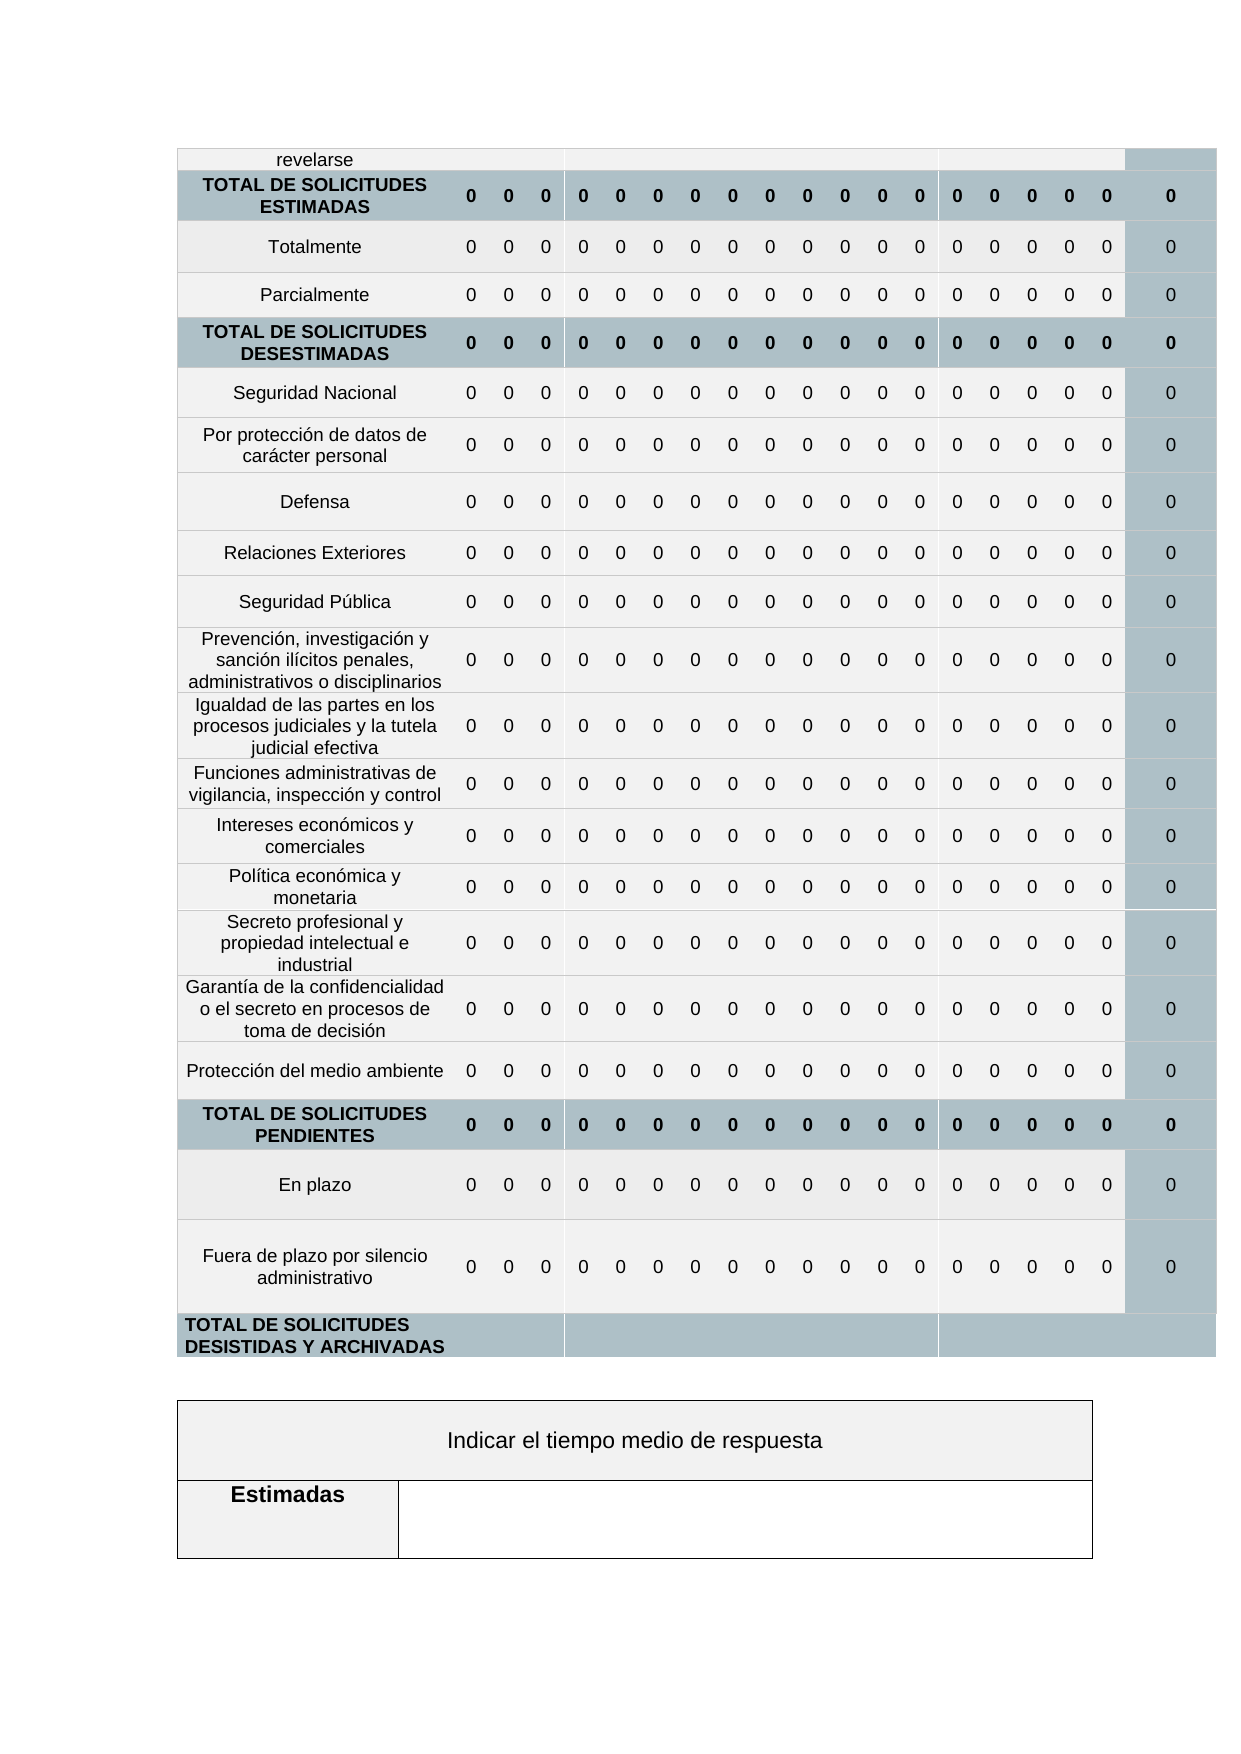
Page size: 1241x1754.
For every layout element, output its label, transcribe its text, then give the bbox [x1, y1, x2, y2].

table_cell 0 [1051, 976, 1088, 1041]
table_cell 0 [490, 576, 527, 627]
table_cell 0 [1051, 759, 1088, 808]
table_cell 0 [527, 418, 564, 472]
table_cell 0 [714, 531, 751, 575]
table_cell 0 [639, 473, 677, 530]
table_cell 0 [602, 531, 639, 575]
table_cell 0 [677, 1042, 714, 1099]
table_cell 0 [864, 1220, 901, 1313]
table_cell 0 [1088, 1150, 1125, 1219]
table_cell 0 [452, 1100, 490, 1149]
table_cell 0 [714, 628, 751, 692]
table_cell 0 [826, 273, 864, 317]
table_cell 0 [826, 1100, 864, 1149]
table_cell 0 [490, 418, 527, 472]
table_cell 0 [864, 318, 901, 367]
table_cell 0 [901, 171, 938, 220]
table_cell 0 [939, 1100, 976, 1149]
table_cell 0 [901, 418, 938, 472]
table_cell 0 [864, 864, 901, 909]
table_cell 0 [1051, 911, 1088, 975]
table_cell 0 [751, 976, 789, 1041]
table_cell 0 [527, 759, 564, 808]
table_cell 0 [976, 1150, 1013, 1219]
table_cell 0 [452, 809, 490, 863]
table_cell 0 [789, 221, 826, 272]
table_cell 0 [789, 318, 826, 367]
table_cell 0 [939, 759, 976, 808]
table_cell 0 [826, 221, 864, 272]
table_cell 0 [490, 1150, 527, 1219]
table_cell 0 [939, 693, 976, 758]
table_cell 0 [1013, 273, 1051, 317]
table_cell 0 [452, 531, 490, 575]
table_cell 0 [639, 628, 677, 692]
table_cell 0 [864, 809, 901, 863]
table_cell 0 [864, 273, 901, 317]
table_cell 0 [452, 628, 490, 692]
table_cell 0 [751, 1150, 789, 1219]
table_cell 0 [939, 318, 976, 367]
table_cell 0 [677, 628, 714, 692]
table_cell 0 [789, 911, 826, 975]
table_cell 0 [602, 809, 639, 863]
table_cell 0 [565, 273, 602, 317]
table_cell 0 [976, 1042, 1013, 1099]
table_cell revelarse [178, 149, 452, 170]
table_cell 0 [976, 576, 1013, 627]
table_cell 0 [826, 1150, 864, 1219]
table_cell 0 [751, 418, 789, 472]
table_cell 0 [602, 976, 639, 1041]
table_cell 0 [714, 221, 751, 272]
table_cell 0 [1013, 976, 1051, 1041]
table_cell 0 [1013, 1150, 1051, 1219]
table_cell 0 [714, 473, 751, 530]
table_cell 0 [639, 273, 677, 317]
table_cell 0 [490, 976, 527, 1041]
table_cell 0 [677, 1220, 714, 1313]
table_cell 0 [602, 473, 639, 530]
table_cell [1013, 1314, 1051, 1357]
table_cell 0 [751, 759, 789, 808]
table_cell 0 [1125, 1150, 1216, 1219]
table_cell 0 [677, 273, 714, 317]
table_cell 0 [826, 864, 864, 909]
table_cell Igualdad de las partes en los procesos judiciales y la tutela judicial efectiva [178, 693, 452, 758]
table_cell 0 [565, 759, 602, 808]
table_cell 0 [527, 273, 564, 317]
table_cell 0 [939, 1150, 976, 1219]
table_cell 0 [490, 628, 527, 692]
table_cell [490, 1314, 527, 1357]
table_cell 0 [714, 809, 751, 863]
table_cell 0 [789, 473, 826, 530]
table_cell [789, 149, 826, 170]
table_cell 0 [751, 864, 789, 909]
table_cell 0 [639, 864, 677, 909]
table_cell 0 [751, 1220, 789, 1313]
table_cell 0 [1088, 911, 1125, 975]
table_cell 0 [901, 1150, 938, 1219]
table_cell 0 [789, 759, 826, 808]
table_cell 0 [1088, 368, 1125, 417]
table_cell 0 [452, 759, 490, 808]
table_cell 0 [826, 628, 864, 692]
table_cell 0 [490, 273, 527, 317]
table_cell 0 [714, 318, 751, 367]
table_cell 0 [452, 171, 490, 220]
table_cell 0 [714, 976, 751, 1041]
table_cell 0 [976, 171, 1013, 220]
table_cell 0 [901, 759, 938, 808]
table_cell 0 [789, 531, 826, 575]
table_cell 0 [527, 693, 564, 758]
table_cell 0 [939, 473, 976, 530]
table_cell 0 [602, 628, 639, 692]
table_cell 0 [1125, 418, 1216, 472]
table_cell [826, 149, 864, 170]
table_cell Intereses económicos y comerciales [178, 809, 452, 863]
table_cell [639, 149, 677, 170]
table_cell 0 [901, 273, 938, 317]
table_cell 0 [826, 693, 864, 758]
table_cell 0 [452, 318, 490, 367]
table_cell 0 [565, 864, 602, 909]
table_cell 0 [714, 1220, 751, 1313]
table_cell 0 [901, 809, 938, 863]
table_cell 0 [1088, 809, 1125, 863]
table_cell 0 [939, 418, 976, 472]
table_cell 0 [565, 1150, 602, 1219]
table_cell 0 [452, 911, 490, 975]
table_cell 0 [1125, 1100, 1216, 1149]
table_cell 0 [602, 318, 639, 367]
table_cell 0 [452, 368, 490, 417]
table_cell 0 [976, 318, 1013, 367]
table_cell 0 [639, 576, 677, 627]
table_cell Política económica y monetaria [178, 864, 452, 909]
table_cell 0 [1088, 418, 1125, 472]
table_cell 0 [527, 576, 564, 627]
table_cell 0 [864, 1042, 901, 1099]
table_cell 0 [639, 1150, 677, 1219]
table_cell 0 [1125, 531, 1216, 575]
table_cell 0 [1013, 1100, 1051, 1149]
table_cell 0 [939, 171, 976, 220]
table_cell 0 [677, 473, 714, 530]
table_cell 0 [1013, 368, 1051, 417]
table_cell 0 [1051, 368, 1088, 417]
table_cell 0 [751, 473, 789, 530]
table_cell 0 [490, 864, 527, 909]
table_cell 0 [602, 1100, 639, 1149]
table_cell [1088, 1314, 1125, 1357]
table_cell 0 [826, 809, 864, 863]
table_cell 0 [1125, 576, 1216, 627]
table_cell 0 [939, 628, 976, 692]
table_cell 0 [714, 1150, 751, 1219]
table_cell 0 [1051, 864, 1088, 909]
table_cell 0 [714, 693, 751, 758]
table_cell 0 [826, 759, 864, 808]
table_cell 0 [602, 221, 639, 272]
table_cell 0 [1125, 318, 1216, 367]
table_cell 0 [1051, 693, 1088, 758]
table_cell 0 [826, 418, 864, 472]
table_cell En plazo [178, 1150, 452, 1219]
table_cell 0 [789, 1220, 826, 1313]
table_cell 0 [939, 273, 976, 317]
table_cell 0 [677, 976, 714, 1041]
table_cell [527, 1314, 564, 1357]
table_cell 0 [527, 531, 564, 575]
table_cell Defensa [178, 473, 452, 530]
table_cell 0 [1125, 1220, 1216, 1313]
table_cell 0 [452, 693, 490, 758]
table_cell 0 [565, 1042, 602, 1099]
table_cell 0 [864, 911, 901, 975]
table_cell 0 [602, 418, 639, 472]
table_cell 0 [751, 368, 789, 417]
table_cell 0 [976, 628, 1013, 692]
table_cell 0 [527, 628, 564, 692]
table_cell 0 [1013, 1220, 1051, 1313]
table_cell 0 [939, 576, 976, 627]
table_cell 0 [751, 1042, 789, 1099]
table_cell 0 [1051, 221, 1088, 272]
table_cell 0 [1013, 809, 1051, 863]
table_cell 0 [639, 171, 677, 220]
table_cell 0 [901, 628, 938, 692]
table_cell 0 [1013, 221, 1051, 272]
table_cell TOTAL DE SOLICITUDES ESTIMADAS [178, 171, 452, 220]
table_cell [1125, 149, 1216, 170]
table_cell 0 [639, 1100, 677, 1149]
table_cell 0 [639, 976, 677, 1041]
table_cell Fuera de plazo por silencio administrativo [178, 1220, 452, 1313]
table_cell 0 [789, 1100, 826, 1149]
table_cell Relaciones Exteriores [178, 531, 452, 575]
table_cell 0 [1088, 628, 1125, 692]
table_cell 0 [565, 911, 602, 975]
table_cell 0 [826, 911, 864, 975]
table_cell [565, 1314, 602, 1357]
table_cell [1051, 1314, 1088, 1357]
table_cell 0 [976, 1100, 1013, 1149]
table_cell [939, 1314, 976, 1357]
table_cell 0 [527, 368, 564, 417]
table_cell 0 [864, 531, 901, 575]
table_cell 0 [490, 911, 527, 975]
table_cell 0 [789, 693, 826, 758]
table_cell Estimadas [178, 1481, 398, 1558]
table_cell 0 [677, 864, 714, 909]
table_cell 0 [826, 531, 864, 575]
table_cell 0 [1013, 318, 1051, 367]
table_cell 0 [677, 368, 714, 417]
table_cell 0 [639, 1042, 677, 1099]
table_cell 0 [714, 273, 751, 317]
table_cell 0 [1013, 911, 1051, 975]
table_cell [527, 149, 564, 170]
table_cell 0 [1051, 171, 1088, 220]
table_cell 0 [789, 576, 826, 627]
table_cell 0 [976, 368, 1013, 417]
table_cell 0 [1125, 221, 1216, 272]
table_cell 0 [565, 976, 602, 1041]
table_cell [1088, 149, 1125, 170]
table_cell 0 [751, 171, 789, 220]
table_cell 0 [677, 171, 714, 220]
table_cell 0 [939, 531, 976, 575]
table_cell 0 [490, 809, 527, 863]
table_cell 0 [452, 576, 490, 627]
table_cell [602, 149, 639, 170]
table_cell 0 [1013, 418, 1051, 472]
table_cell 0 [1088, 1042, 1125, 1099]
table_cell [714, 1314, 751, 1357]
table_cell Parcialmente [178, 273, 452, 317]
table_cell 0 [976, 1220, 1013, 1313]
table_cell 0 [677, 531, 714, 575]
table_cell [452, 1314, 490, 1357]
table_cell 0 [1051, 1042, 1088, 1099]
table_cell 0 [1013, 576, 1051, 627]
table_cell 0 [789, 1042, 826, 1099]
table_cell 0 [714, 759, 751, 808]
table_cell 0 [565, 473, 602, 530]
table_cell 0 [527, 318, 564, 367]
table_cell 0 [565, 418, 602, 472]
table_cell 0 [527, 1100, 564, 1149]
table_cell 0 [751, 1100, 789, 1149]
table_cell 0 [714, 864, 751, 909]
table_cell Secreto profesional y propiedad intelectual e industrial [178, 911, 452, 975]
table_cell 0 [939, 1220, 976, 1313]
table_cell [901, 149, 938, 170]
table_cell 0 [1051, 809, 1088, 863]
table_cell 0 [901, 911, 938, 975]
table_cell 0 [565, 368, 602, 417]
table_cell [677, 1314, 714, 1357]
table_cell [1125, 1314, 1216, 1357]
table_cell 0 [565, 318, 602, 367]
table_cell 0 [677, 418, 714, 472]
table_cell 0 [714, 418, 751, 472]
table_cell 0 [527, 473, 564, 530]
table_cell [452, 149, 490, 170]
table_cell 0 [826, 318, 864, 367]
table_cell 0 [901, 221, 938, 272]
table_cell 0 [1125, 911, 1216, 975]
table_cell 0 [639, 759, 677, 808]
table_cell 0 [490, 1042, 527, 1099]
table_cell 0 [789, 809, 826, 863]
table_cell 0 [1013, 473, 1051, 530]
table_cell 0 [1051, 531, 1088, 575]
table_cell 0 [452, 418, 490, 472]
table_cell Prevención, investigación y sanción ilícitos penales, administrativos o disciplinarios [178, 628, 452, 692]
table_cell 0 [976, 221, 1013, 272]
table_cell 0 [864, 1150, 901, 1219]
table_cell [490, 149, 527, 170]
table_cell 0 [976, 809, 1013, 863]
table_cell 0 [1088, 273, 1125, 317]
table_cell [565, 149, 602, 170]
table_cell Funciones administrativas de vigilancia, inspección y control [178, 759, 452, 808]
table_cell 0 [826, 368, 864, 417]
table_cell 0 [490, 473, 527, 530]
table_cell 0 [751, 911, 789, 975]
table_cell 0 [1051, 273, 1088, 317]
table_cell 0 [639, 318, 677, 367]
table_cell 0 [527, 171, 564, 220]
table_cell 0 [452, 976, 490, 1041]
table_cell 0 [864, 976, 901, 1041]
table_cell 0 [976, 531, 1013, 575]
table_cell 0 [490, 531, 527, 575]
table_cell 0 [527, 221, 564, 272]
table_cell 0 [714, 171, 751, 220]
table_cell 0 [602, 368, 639, 417]
table_cell 0 [939, 911, 976, 975]
table_cell 0 [490, 318, 527, 367]
table_cell 0 [789, 273, 826, 317]
table_cell 0 [565, 1220, 602, 1313]
table_cell 0 [602, 911, 639, 975]
table_cell 0 [789, 628, 826, 692]
table_cell 0 [1125, 473, 1216, 530]
table_cell 0 [901, 976, 938, 1041]
table_cell 0 [1088, 976, 1125, 1041]
table_cell 0 [1051, 1220, 1088, 1313]
table_cell 0 [1051, 1150, 1088, 1219]
table_cell 0 [1051, 1100, 1088, 1149]
table_cell [602, 1314, 639, 1357]
table_cell Garantía de la confidencialidad o el secreto en procesos de toma de decisión [178, 976, 452, 1041]
table_cell 0 [976, 418, 1013, 472]
table_cell 0 [1125, 864, 1216, 909]
table_cell 0 [527, 864, 564, 909]
table_cell 0 [1088, 576, 1125, 627]
table_cell [677, 149, 714, 170]
table_cell 0 [527, 1150, 564, 1219]
table_cell 0 [939, 1042, 976, 1099]
table_cell 0 [452, 1220, 490, 1313]
table_cell 0 [864, 221, 901, 272]
table_cell 0 [1013, 628, 1051, 692]
table_cell TOTAL DE SOLICITUDES DESISTIDAS Y ARCHIVADAS [177, 1314, 452, 1357]
table_cell 0 [452, 221, 490, 272]
table_cell 0 [565, 171, 602, 220]
table_cell TOTAL DE SOLICITUDES DESESTIMADAS [178, 318, 452, 367]
table_cell 0 [639, 418, 677, 472]
table_cell [1051, 149, 1088, 170]
table_cell 0 [1125, 171, 1216, 220]
table_cell 0 [1125, 976, 1216, 1041]
table_cell Seguridad Pública [178, 576, 452, 627]
table_cell 0 [677, 1100, 714, 1149]
table_cell 0 [901, 864, 938, 909]
table_cell 0 [527, 1220, 564, 1313]
table_cell 0 [789, 864, 826, 909]
table_cell 0 [864, 576, 901, 627]
table_cell 0 [1125, 759, 1216, 808]
table_cell 0 [976, 473, 1013, 530]
table_cell 0 [751, 318, 789, 367]
table_cell 0 [1013, 531, 1051, 575]
table_cell 0 [677, 1150, 714, 1219]
table_cell [864, 149, 901, 170]
table_cell 0 [789, 171, 826, 220]
table_cell 0 [864, 473, 901, 530]
table_cell 0 [1013, 693, 1051, 758]
table_cell 0 [527, 1042, 564, 1099]
table_cell 0 [1125, 809, 1216, 863]
table_cell 0 [452, 273, 490, 317]
table_cell 0 [939, 809, 976, 863]
table_cell 0 [1013, 864, 1051, 909]
table_cell 0 [939, 864, 976, 909]
table_cell 0 [1051, 473, 1088, 530]
table_cell 0 [789, 418, 826, 472]
table_cell 0 [901, 1220, 938, 1313]
table_cell TOTAL DE SOLICITUDES PENDIENTES [178, 1100, 452, 1149]
table_cell 0 [639, 531, 677, 575]
table_cell 0 [602, 576, 639, 627]
table_cell 0 [565, 576, 602, 627]
table_cell [939, 149, 976, 170]
table_cell 0 [864, 1100, 901, 1149]
table_cell 0 [1013, 171, 1051, 220]
table_cell 0 [976, 911, 1013, 975]
table_cell 0 [490, 171, 527, 220]
table_cell 0 [1125, 628, 1216, 692]
table_cell 0 [751, 273, 789, 317]
table_cell 0 [901, 531, 938, 575]
table_cell 0 [976, 273, 1013, 317]
table_cell 0 [976, 759, 1013, 808]
table_cell 0 [864, 368, 901, 417]
table_cell 0 [639, 693, 677, 758]
table_cell 0 [864, 628, 901, 692]
table_cell 0 [1088, 864, 1125, 909]
table_cell 0 [714, 1042, 751, 1099]
table_cell 0 [751, 221, 789, 272]
table_cell [864, 1314, 901, 1357]
table_cell Protección del medio ambiente [178, 1042, 452, 1099]
table_cell 0 [751, 693, 789, 758]
table_header Indicar el tiempo medio de respuesta [178, 1401, 1092, 1480]
table_cell [751, 1314, 789, 1357]
table_cell [399, 1481, 1092, 1558]
table_cell 0 [976, 976, 1013, 1041]
table_cell 0 [1051, 318, 1088, 367]
table_cell 0 [826, 576, 864, 627]
table_cell 0 [901, 1042, 938, 1099]
table_cell [714, 149, 751, 170]
table_cell 0 [1051, 576, 1088, 627]
table_cell 0 [1088, 221, 1125, 272]
table_cell 0 [677, 911, 714, 975]
table_cell 0 [602, 864, 639, 909]
table_cell 0 [490, 1100, 527, 1149]
table_cell [789, 1314, 826, 1357]
table_cell [751, 149, 789, 170]
table_cell 0 [602, 1150, 639, 1219]
table_cell [976, 149, 1013, 170]
table_cell 0 [751, 576, 789, 627]
table_cell 0 [1088, 1100, 1125, 1149]
table_cell 0 [452, 864, 490, 909]
table_cell [1013, 149, 1051, 170]
table_cell 0 [1088, 531, 1125, 575]
table_cell 0 [1088, 759, 1125, 808]
table_cell 0 [789, 368, 826, 417]
table_cell 0 [939, 976, 976, 1041]
table_cell 0 [602, 171, 639, 220]
table_cell 0 [639, 911, 677, 975]
table_cell 0 [751, 628, 789, 692]
table_cell 0 [1125, 368, 1216, 417]
table_cell 0 [677, 318, 714, 367]
table_cell 0 [714, 368, 751, 417]
table_cell 0 [452, 1150, 490, 1219]
table_cell 0 [864, 693, 901, 758]
table_cell 0 [901, 693, 938, 758]
table_cell 0 [677, 576, 714, 627]
table_cell 0 [1051, 418, 1088, 472]
table_cell 0 [939, 368, 976, 417]
table_cell 0 [490, 693, 527, 758]
table_cell 0 [565, 531, 602, 575]
table_cell 0 [677, 809, 714, 863]
table_cell 0 [901, 1100, 938, 1149]
table_cell 0 [1088, 693, 1125, 758]
table_cell 0 [1088, 318, 1125, 367]
table_cell 0 [527, 976, 564, 1041]
table_cell 0 [901, 318, 938, 367]
table_cell 0 [1013, 759, 1051, 808]
table_cell 0 [1125, 693, 1216, 758]
table_cell 0 [639, 1220, 677, 1313]
table_cell 0 [1088, 473, 1125, 530]
table_cell 0 [826, 1220, 864, 1313]
table_cell 0 [452, 473, 490, 530]
table_cell 0 [864, 418, 901, 472]
table_cell 0 [901, 368, 938, 417]
table_cell 0 [714, 1100, 751, 1149]
table_cell [639, 1314, 677, 1357]
table_cell 0 [789, 1150, 826, 1219]
table_cell 0 [901, 576, 938, 627]
table_cell 0 [452, 1042, 490, 1099]
table_cell 0 [826, 976, 864, 1041]
table_cell 0 [490, 368, 527, 417]
table_cell 0 [1013, 1042, 1051, 1099]
table_cell 0 [677, 759, 714, 808]
table_cell 0 [789, 976, 826, 1041]
table_cell 0 [565, 221, 602, 272]
table_cell 0 [565, 1100, 602, 1149]
table_cell 0 [565, 628, 602, 692]
table_cell 0 [751, 531, 789, 575]
table_cell 0 [901, 473, 938, 530]
table_cell 0 [602, 273, 639, 317]
table_cell 0 [751, 809, 789, 863]
table_cell 0 [602, 1220, 639, 1313]
table_cell 0 [826, 1042, 864, 1099]
table_cell 0 [864, 171, 901, 220]
table_cell 0 [527, 911, 564, 975]
table_cell 0 [714, 576, 751, 627]
table_cell Totalmente [178, 221, 452, 272]
table_cell [826, 1314, 864, 1357]
table_cell 0 [826, 473, 864, 530]
table_cell 0 [976, 693, 1013, 758]
table_cell 0 [1088, 1220, 1125, 1313]
table_cell 0 [602, 693, 639, 758]
table_cell 0 [976, 864, 1013, 909]
table_cell 0 [826, 171, 864, 220]
table_cell 0 [677, 221, 714, 272]
table_cell [901, 1314, 938, 1357]
table_cell 0 [490, 1220, 527, 1313]
table_cell 0 [565, 693, 602, 758]
table_cell [976, 1314, 1013, 1357]
table_cell 0 [1088, 171, 1125, 220]
table_cell 0 [527, 809, 564, 863]
table_cell 0 [639, 368, 677, 417]
table_cell 0 [602, 759, 639, 808]
table_cell 0 [639, 221, 677, 272]
table_cell Seguridad Nacional [178, 368, 452, 417]
table_cell 0 [490, 221, 527, 272]
table_cell 0 [602, 1042, 639, 1099]
table_cell 0 [864, 759, 901, 808]
table_cell 0 [1125, 1042, 1216, 1099]
table_cell 0 [565, 809, 602, 863]
table_cell Por protección de datos de carácter personal [178, 418, 452, 472]
table_cell 0 [1125, 273, 1216, 317]
table_cell 0 [490, 759, 527, 808]
table_cell 0 [677, 693, 714, 758]
table_cell 0 [1051, 628, 1088, 692]
table_cell 0 [639, 809, 677, 863]
table_cell 0 [939, 221, 976, 272]
table_cell 0 [714, 911, 751, 975]
